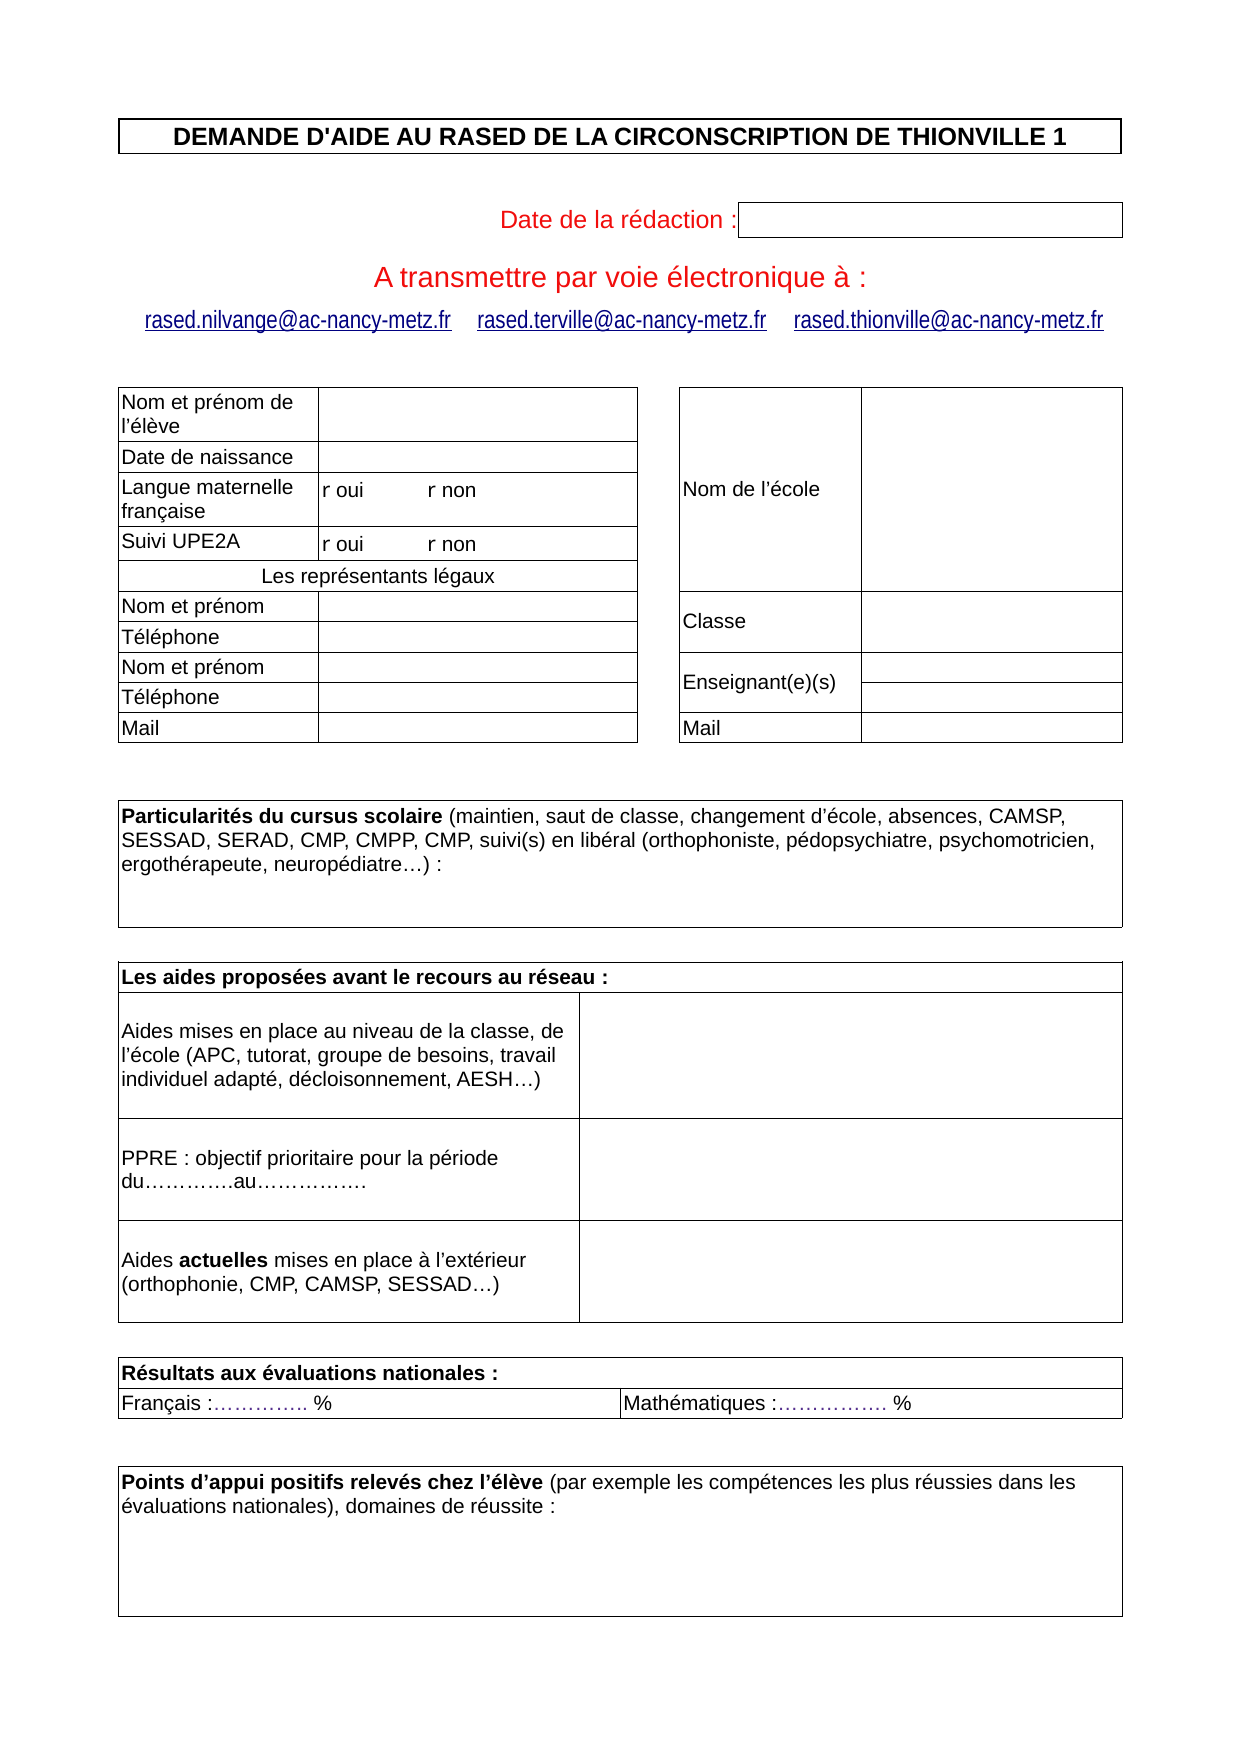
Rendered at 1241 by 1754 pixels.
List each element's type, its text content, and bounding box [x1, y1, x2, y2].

table_cell [862, 713, 1122, 742]
text A transmettre par voie électronique à : [118, 261, 1122, 294]
table_cell [862, 653, 1122, 682]
table_cell [319, 442, 637, 471]
table_cell Suivi UPE2A [119, 527, 318, 560]
table_cell [580, 993, 1122, 1118]
table_cell [319, 592, 637, 621]
table_cell [638, 712, 679, 742]
table_cell [638, 651, 679, 682]
text DEMANDE D'AIDE AU RASED DE LA CIRCONSCRIPTION DE THIONVILLE 1 [120, 120, 1120, 153]
table_header Résultats aux évaluations nationales : [119, 1358, 1122, 1388]
table_header Nom de l’école [680, 388, 861, 591]
table_cell Téléphone [119, 683, 318, 712]
table_cell [580, 1221, 1122, 1322]
table_header Les aides proposées avant le recours au réseau : [119, 963, 1122, 992]
table_cell PPRE : objectif prioritaire pour la période du………….au……………. [119, 1119, 579, 1220]
table_cell [319, 683, 637, 712]
table_cell Les représentants légaux [119, 561, 637, 591]
table_cell Français :………….. % [119, 1389, 620, 1418]
table_cell [319, 653, 637, 682]
table_cell Nom et prénom [119, 592, 318, 621]
table_cell Date de naissance [119, 442, 318, 471]
table_header Nom et prénom de l’élève [119, 388, 318, 441]
table_cell [638, 560, 679, 591]
table_cell Classe [680, 592, 861, 651]
table_cell [638, 441, 679, 471]
table_header [638, 387, 679, 441]
table_cell [638, 682, 679, 712]
table_cell [638, 526, 679, 560]
table_cell [638, 471, 679, 526]
table_cell [319, 622, 637, 651]
table_cell Téléphone [119, 622, 318, 651]
table_header Date de la rédaction : [396, 202, 738, 237]
table_cell r oui r non [319, 473, 637, 526]
table_cell Enseignant(e)(s) [680, 653, 861, 712]
table_cell [319, 713, 637, 742]
table_cell r oui r non [319, 527, 637, 560]
table_cell Langue maternelle française [119, 473, 318, 526]
table_cell Aides mises en place au niveau de la classe, de l’école (APC, tutorat, groupe de besoins, travail individuel adapté, décloisonnement, AESH…) [119, 993, 579, 1118]
table_cell [638, 591, 679, 621]
table_cell Aides actuelles mises en place à l’extérieur (orthophonie, CMP, CAMSP, SESSAD…) [119, 1221, 579, 1322]
table_cell [638, 621, 679, 651]
text rased.nilvange@ac-nancy-metz.fr rased.terville@ac-nancy-metz.fr rased.thionville@ac-nancy-metz.fr [118, 301, 1122, 334]
table_cell Mail [119, 713, 318, 742]
table_header Particularités du cursus scolaire (maintien, saut de classe, changement d’école, absences, CAMSP, SESSAD, SERAD, CMP, CMPP, CMP, suivi(s) en libéral (orthophoniste, pédopsychiatre, psychomotricien, ergothérapeute, neuropédiatre…) : [119, 801, 1122, 926]
table_header [319, 388, 637, 441]
table_cell Mathématiques :……………. % [621, 1389, 1122, 1418]
table_cell [862, 683, 1122, 712]
table_header Points d’appui positifs relevés chez l’élève (par exemple les compétences les plus réussies dans les évaluations nationales), domaines de réussite : [119, 1467, 1122, 1616]
table_cell [580, 1119, 1122, 1220]
table_cell Nom et prénom [119, 653, 318, 682]
table_header [862, 388, 1122, 591]
table_cell [862, 592, 1122, 651]
table_header [739, 203, 1122, 237]
table_cell Mail [680, 713, 861, 742]
